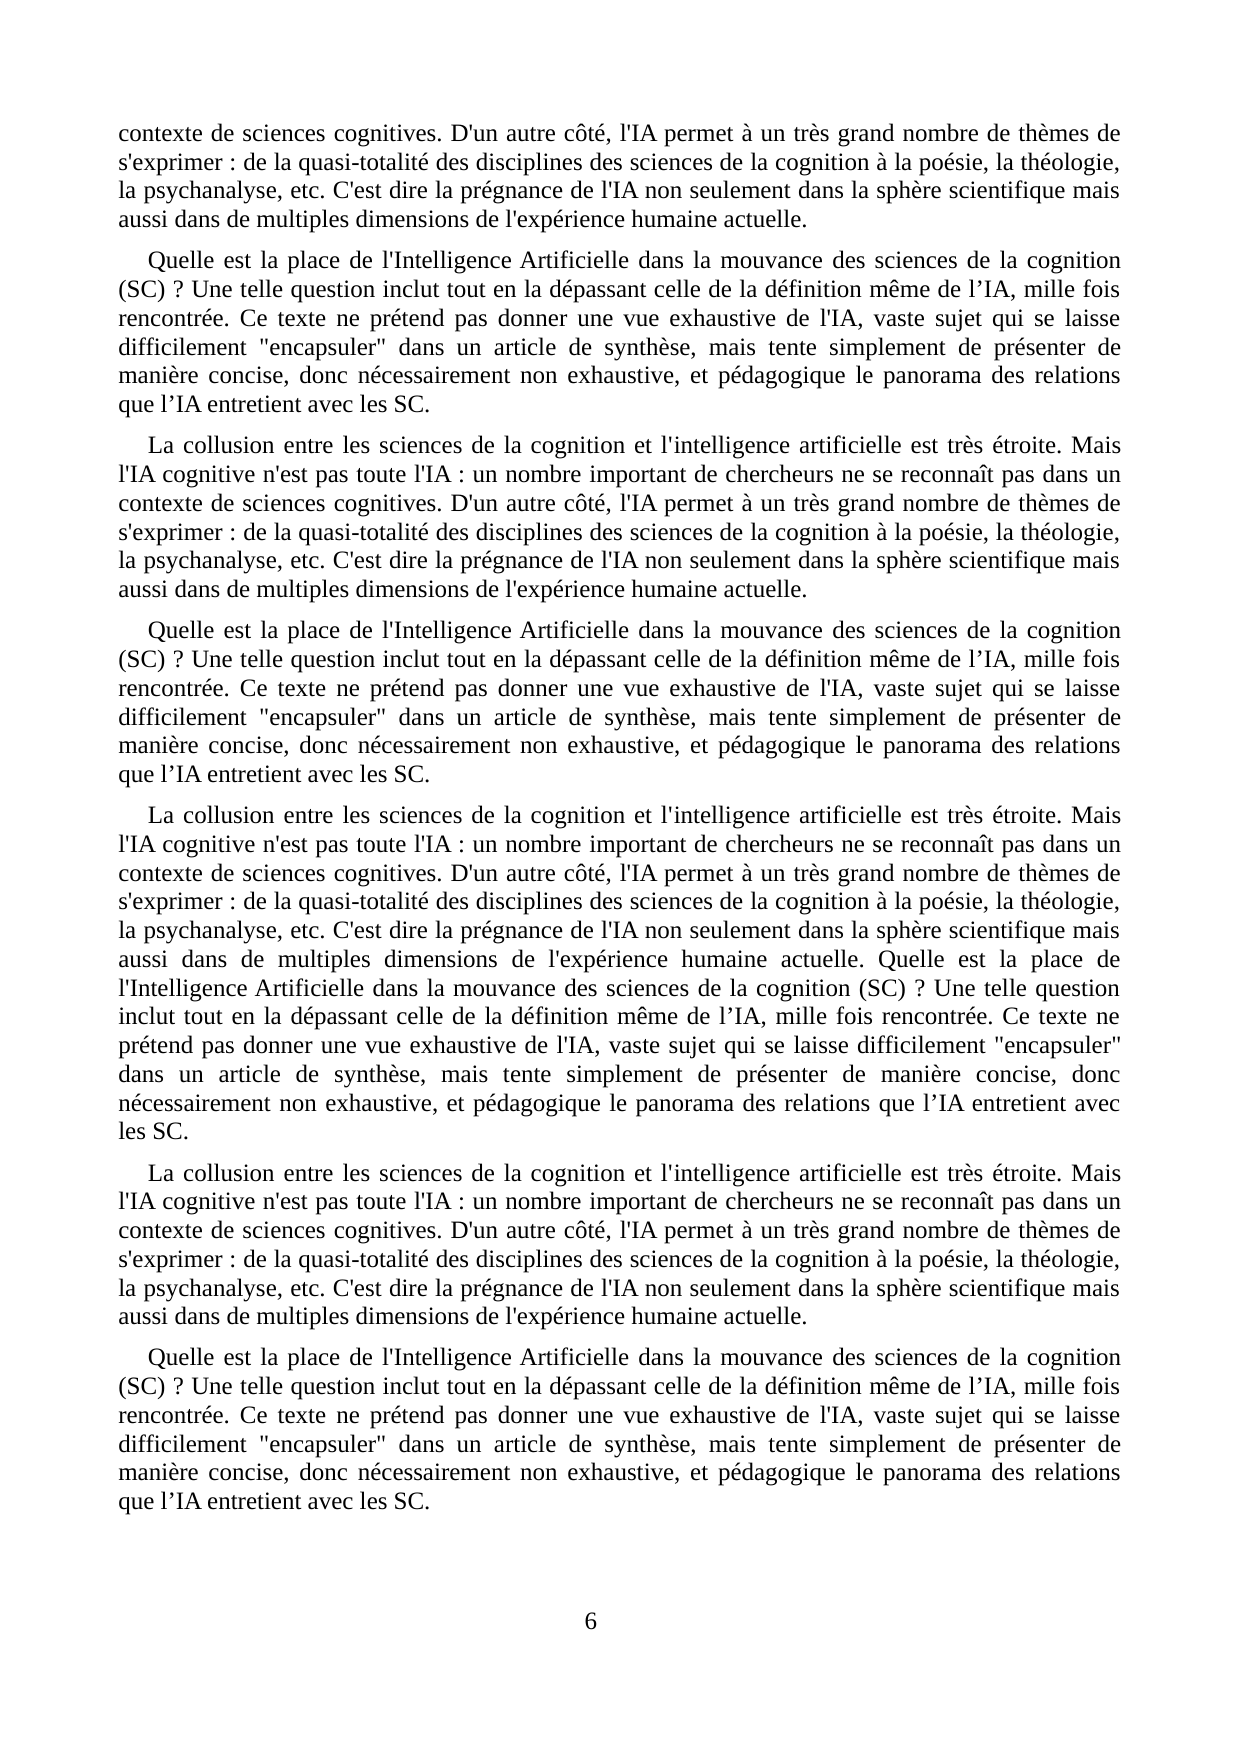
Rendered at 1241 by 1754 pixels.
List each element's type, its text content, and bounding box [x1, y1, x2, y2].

text La collusion entre les sciences de la cognition et l'intelligence artificielle est très étroite. Mais l'IA cognitive n'est pas toute l'IA : un nombre important de chercheurs ne se reconnaît pas dans un contexte de sciences cognitives. D'un autre côté, l'IA permet à un très grand nombre de thèmes de s'exprimer : de la quasi-totalité des disciplines des sciences de la cognition à la poésie, la théologie, la psychanalyse, etc. C'est dire la prégnance de l'IA non seulement dans la sphère scientifique mais aussi dans de multiples dimensions de l'expérience humaine actuelle. Quelle est la place de l'Intelligence Artificielle dans la mouvance des sciences de la cognition (SC) ? Une telle question inclut tout en la dépassant celle de la définition même de l’IA, mille fois rencontrée. Ce texte ne prétend pas donner une vue exhaustive de l'IA, vaste sujet qui se laisse difficilement "encapsuler" dans un article de synthèse, mais tente simplement de présenter de manière concise, donc nécessairement non exhaustive, et pédagogique le panorama des relations que l’IA entretient avec les SC. [118, 800, 1122, 1145]
text contexte de sciences cognitives. D'un autre côté, l'IA permet à un très grand nombre de thèmes de s'exprimer : de la quasi-totalité des disciplines des sciences de la cognition à la poésie, la théologie, la psychanalyse, etc. C'est dire la prégnance de l'IA non seulement dans la sphère scientifique mais aussi dans de multiples dimensions de l'expérience humaine actuelle. [118, 118, 1122, 233]
text Quelle est la place de l'Intelligence Artificielle dans la mouvance des sciences de la cognition (SC) ? Une telle question inclut tout en la dépassant celle de la définition même de l’IA, mille fois rencontrée. Ce texte ne prétend pas donner une vue exhaustive de l'IA, vaste sujet qui se laisse difficilement "encapsuler" dans un article de synthèse, mais tente simplement de présenter de manière concise, donc nécessairement non exhaustive, et pédagogique le panorama des relations que l’IA entretient avec les SC. [118, 615, 1122, 788]
text La collusion entre les sciences de la cognition et l'intelligence artificielle est très étroite. Mais l'IA cognitive n'est pas toute l'IA : un nombre important de chercheurs ne se reconnaît pas dans un contexte de sciences cognitives. D'un autre côté, l'IA permet à un très grand nombre de thèmes de s'exprimer : de la quasi-totalité des disciplines des sciences de la cognition à la poésie, la théologie, la psychanalyse, etc. C'est dire la prégnance de l'IA non seulement dans la sphère scientifique mais aussi dans de multiples dimensions de l'expérience humaine actuelle. [118, 1158, 1122, 1330]
text Quelle est la place de l'Intelligence Artificielle dans la mouvance des sciences de la cognition (SC) ? Une telle question inclut tout en la dépassant celle de la définition même de l’IA, mille fois rencontrée. Ce texte ne prétend pas donner une vue exhaustive de l'IA, vaste sujet qui se laisse difficilement "encapsuler" dans un article de synthèse, mais tente simplement de présenter de manière concise, donc nécessairement non exhaustive, et pédagogique le panorama des relations que l’IA entretient avec les SC. [118, 246, 1122, 418]
text Quelle est la place de l'Intelligence Artificielle dans la mouvance des sciences de la cognition (SC) ? Une telle question inclut tout en la dépassant celle de la définition même de l’IA, mille fois rencontrée. Ce texte ne prétend pas donner une vue exhaustive de l'IA, vaste sujet qui se laisse difficilement "encapsuler" dans un article de synthèse, mais tente simplement de présenter de manière concise, donc nécessairement non exhaustive, et pédagogique le panorama des relations que l’IA entretient avec les SC. [118, 1342, 1122, 1515]
text La collusion entre les sciences de la cognition et l'intelligence artificielle est très étroite. Mais l'IA cognitive n'est pas toute l'IA : un nombre important de chercheurs ne se reconnaît pas dans un contexte de sciences cognitives. D'un autre côté, l'IA permet à un très grand nombre de thèmes de s'exprimer : de la quasi-totalité des disciplines des sciences de la cognition à la poésie, la théologie, la psychanalyse, etc. C'est dire la prégnance de l'IA non seulement dans la sphère scientifique mais aussi dans de multiples dimensions de l'expérience humaine actuelle. [118, 430, 1122, 603]
